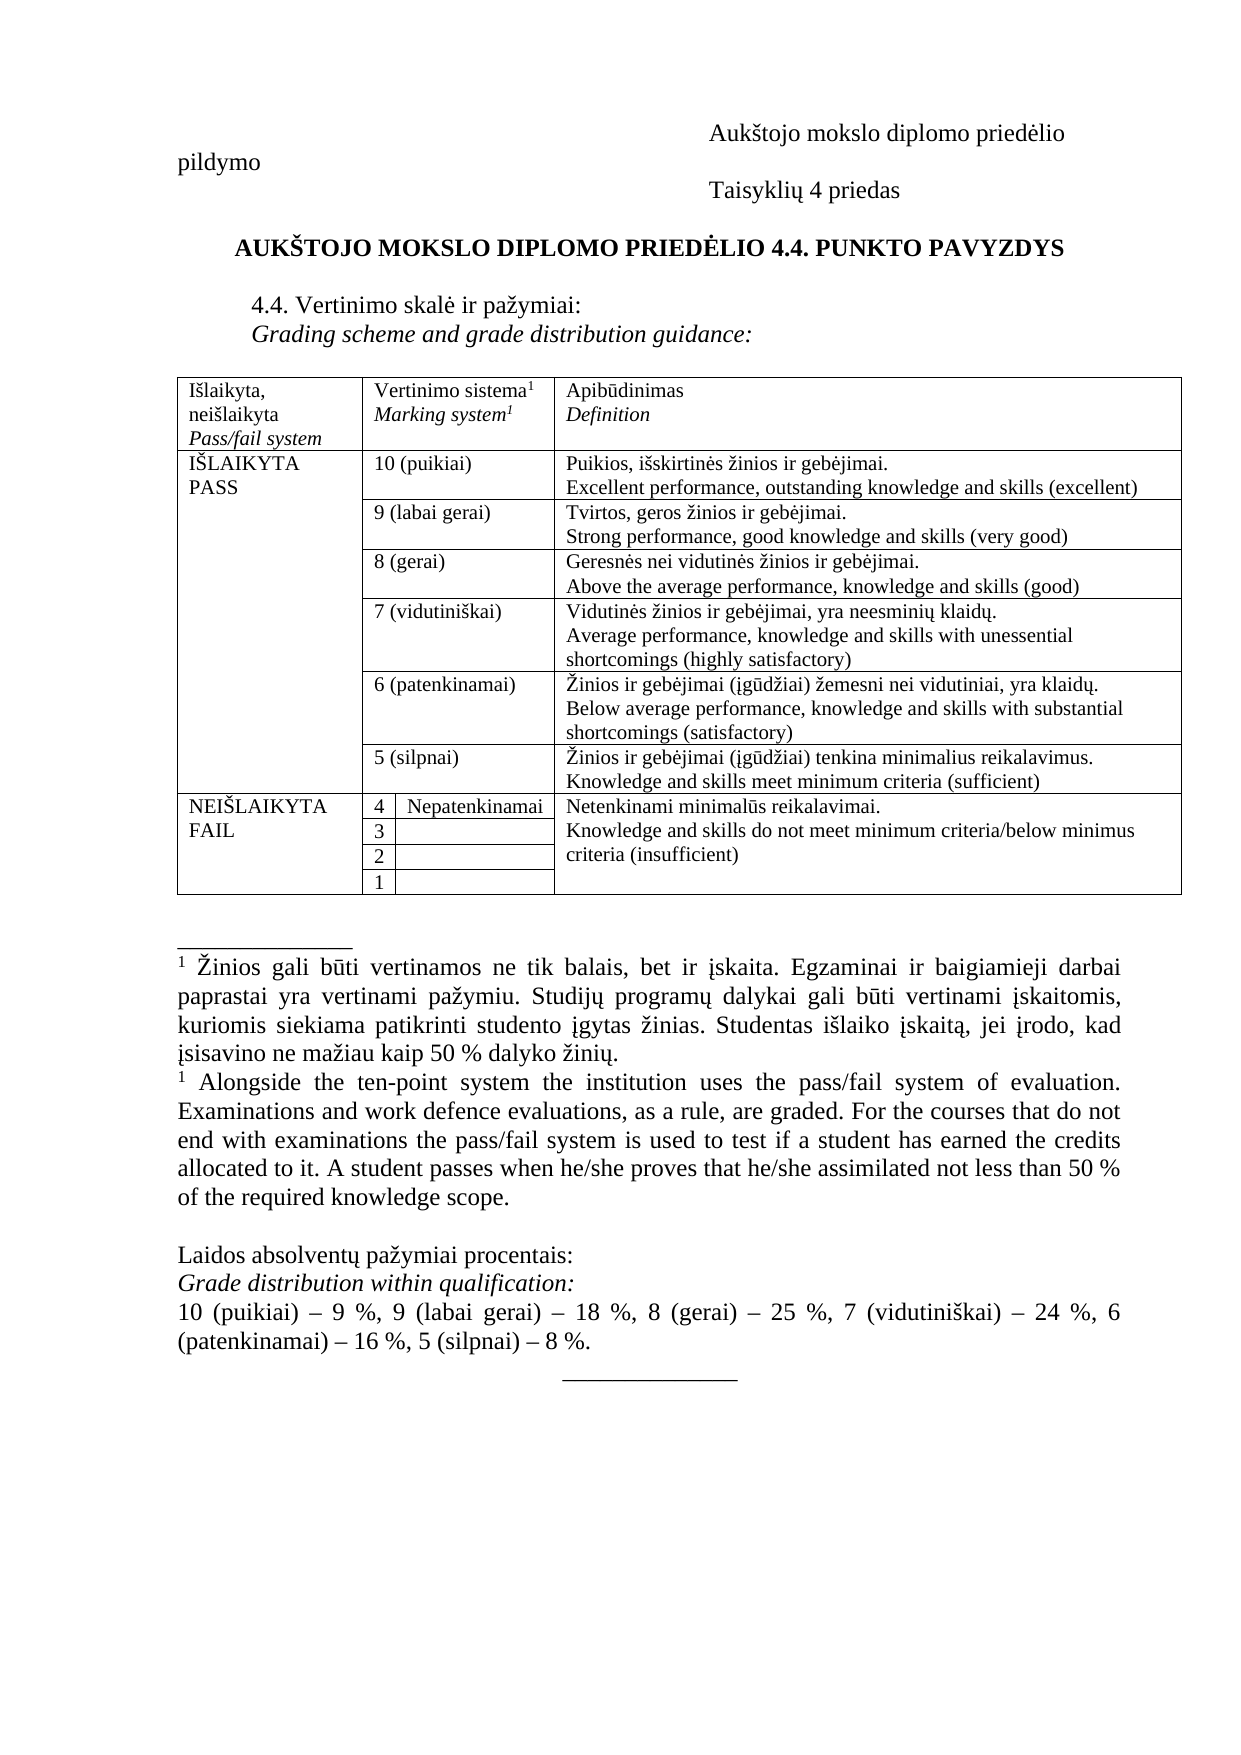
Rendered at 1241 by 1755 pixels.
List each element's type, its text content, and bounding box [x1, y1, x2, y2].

table_cell IŠLAIKYTA PASS [178, 451, 362, 793]
table_header Išlaikyta, neišlaikyta Pass/fail system [178, 378, 362, 450]
table_cell 8 (gerai) [363, 550, 554, 598]
text Laidos absolventų pažymiai procentais: [177, 1240, 1122, 1268]
table_cell 6 (patenkinamai) [363, 672, 554, 744]
table_cell 9 (labai gerai) [363, 500, 554, 548]
table_cell NEIŠLAIKYTA FAIL [178, 794, 362, 894]
text 1 Žinios gali būti vertinamos ne tik balais, bet ir įskaita. Egzaminai ir baigiamieji darbai paprastai yra vertinami pažymiu. Studijų programų dalykai gali būti vertinami įskaitomis, kuriomis siekiama patikrinti studento įgytas žinias. Studentas išlaiko įskaitą, jei įrodo, kad įsisavino ne mažiau kaip 50 % dalyko žinių. [177, 952, 1122, 1067]
table_header Vertinimo sistema1 Marking system1 [363, 378, 554, 450]
text 4.4. Vertinimo skalė ir pažymiai: [177, 291, 1122, 319]
table_cell Netenkinami minimalūs reikalavimai. Knowledge and skills do not meet minimum criteria/below minimus criteria (insufficient) [555, 794, 1181, 894]
text Grading scheme and grade distribution guidance: [177, 319, 1122, 348]
table_cell Vidutinės žinios ir gebėjimai, yra neesminių klaidų. Average performance, knowledge and skills with unessential shortcomings (highly satisfactory) [555, 599, 1181, 671]
table_cell 10 (puikiai) [363, 451, 554, 499]
table_cell Tvirtos, geros žinios ir gebėjimai. Strong performance, good knowledge and skills (very good) [555, 500, 1181, 548]
table_cell [396, 845, 554, 868]
text ______________ [177, 923, 1122, 952]
text 10 (puikiai) – 9 %, 9 (labai gerai) – 18 %, 8 (gerai) – 25 %, 7 (vidutiniškai) – 24 %, 6 (patenkinamai) – 16 %, 5 (silpnai) – 8 %. [177, 1297, 1122, 1355]
text 1 Alongside the ten-point system the institution uses the pass/fail system of evaluation. Examinations and work defence evaluations, as a rule, are graded. For the courses that do not end with examinations the pass/fail system is used to test if a student has earned the credits allocated to it. A student passes when he/she proves that he/she assimilated not less than 50 % of the required knowledge scope. [177, 1067, 1122, 1211]
table_cell 1 [363, 870, 395, 894]
table_cell [396, 870, 554, 894]
table_cell [396, 819, 554, 843]
text ______________ [177, 1355, 1122, 1383]
table_cell 7 (vidutiniškai) [363, 599, 554, 671]
table_cell 3 [363, 819, 395, 843]
table_cell Geresnės nei vidutinės žinios ir gebėjimai. Above the average performance, knowledge and skills (good) [555, 550, 1181, 598]
table_cell 2 [363, 845, 395, 868]
table_cell 4 [363, 794, 395, 818]
table_header Apibūdinimas Definition [555, 378, 1181, 450]
table_cell Puikios, išskirtinės žinios ir gebėjimai. Excellent performance, outstanding knowledge and skills (excellent) [555, 451, 1181, 499]
text Aukštojo mokslo diplomo priedėlio pildymo [177, 118, 1122, 176]
table_cell Žinios ir gebėjimai (įgūdžiai) žemesni nei vidutiniai, yra klaidų. Below average performance, knowledge and skills with substantial shortcomings (satisfactory) [555, 672, 1181, 744]
table_cell Žinios ir gebėjimai (įgūdžiai) tenkina minimalius reikalavimus. Knowledge and skills meet minimum criteria (sufficient) [555, 745, 1181, 793]
table_cell 5 (silpnai) [363, 745, 554, 793]
text AUKŠTOJO MOKSLO DIPLOMO PRIEDĖLIO 4.4. PUNKTO PAVYZDYS [177, 233, 1122, 262]
text Taisyklių 4 priedas [177, 176, 1122, 204]
text Grade distribution within qualification: [177, 1268, 1122, 1297]
table_cell Nepatenkinamai [396, 794, 554, 818]
